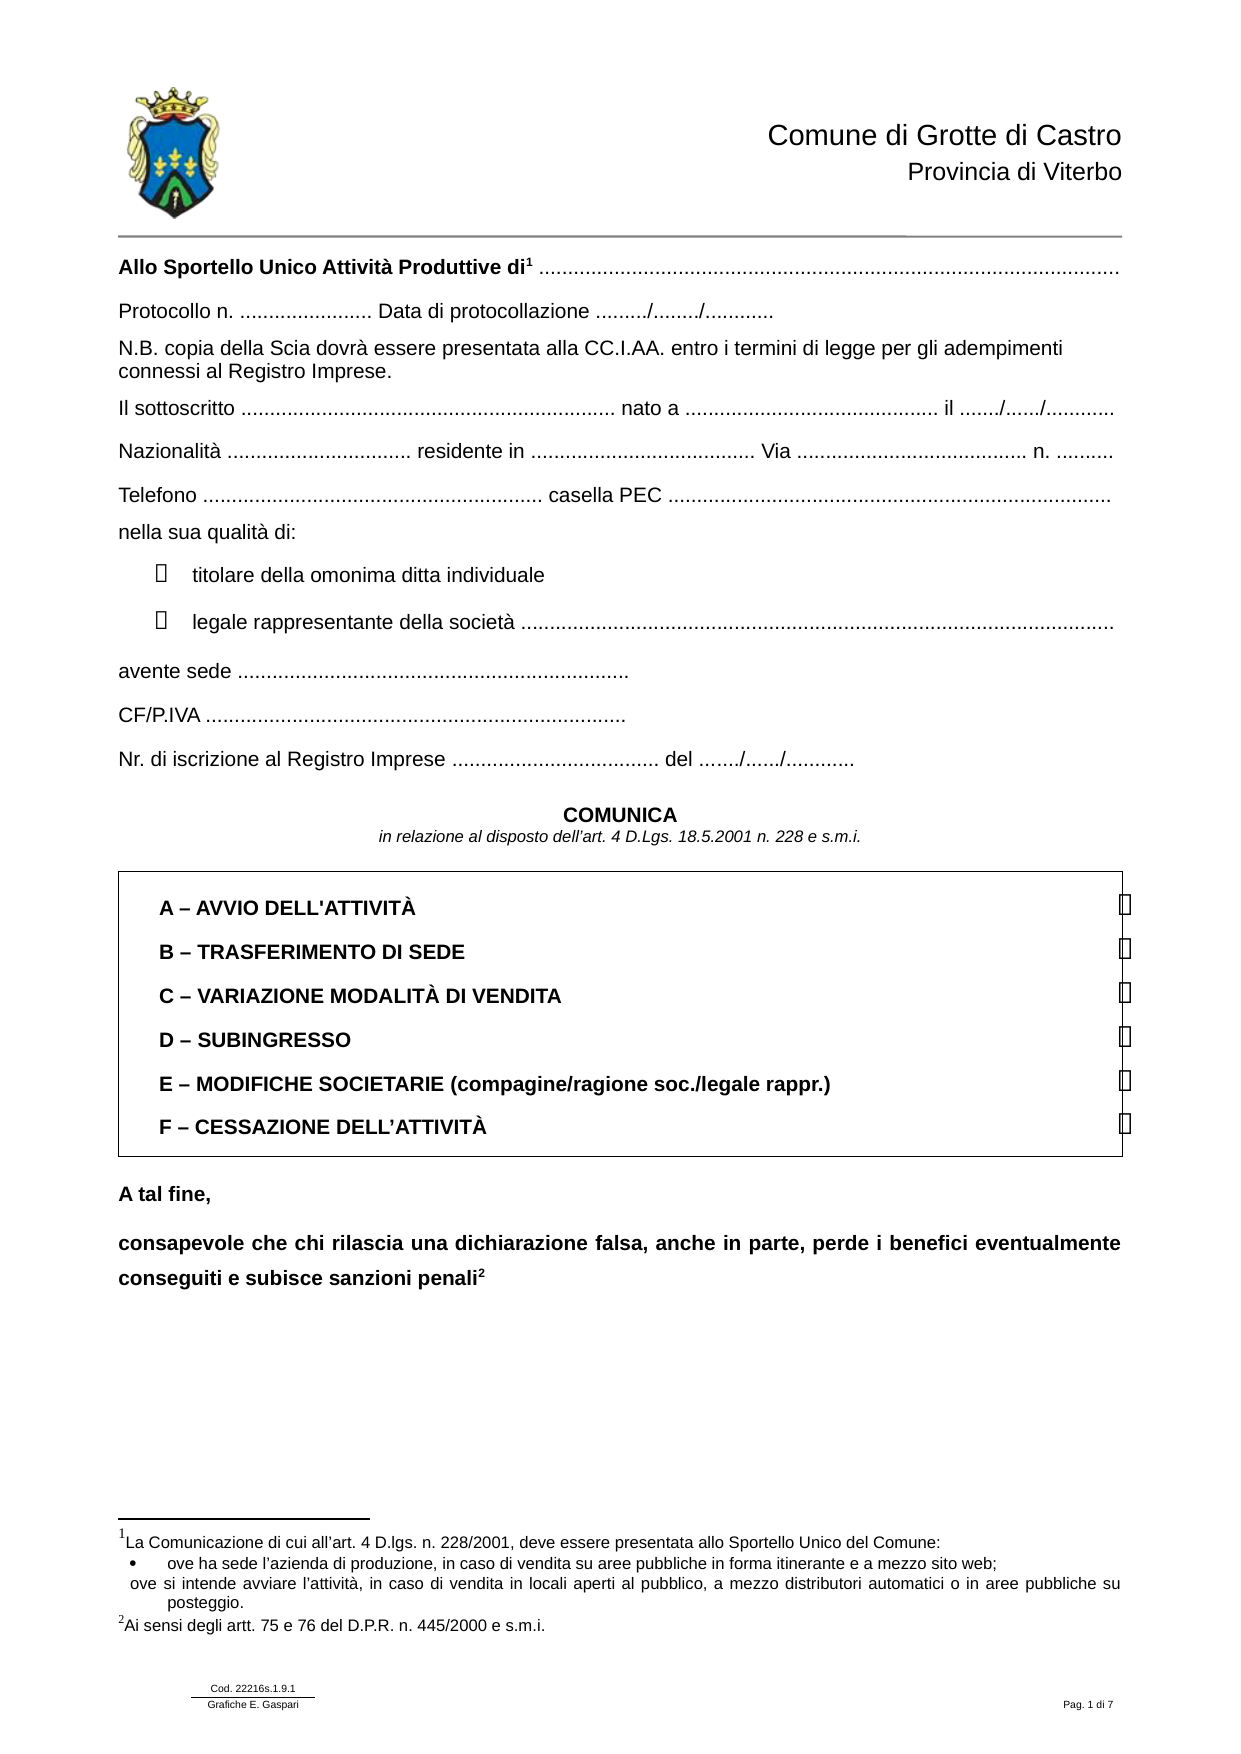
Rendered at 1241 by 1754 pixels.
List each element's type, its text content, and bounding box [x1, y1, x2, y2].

text La Comunicazione di cui all’art. 4 D.lgs. n. 228/2001, deve essere presentata allo Sportello Unico del Comune: [118, 1525, 1122, 1554]
table_header A – AVVIO DELL'ATTIVITÀ  B – TRASFERIMENTO DI SEDE  C – VARIAZIONE MODALITÀ DI VENDITA  D – SUBINGRESSO  E – MODIFICHE SOCIETARIE (compagine/ragione soc./legale rappr.)  F – CESSAZIONE DELL’ATTIVITÀ  [119, 872, 1122, 1156]
text avente sede .................................................................... [118, 659, 1122, 683]
text CF/P.IVA ......................................................................... [118, 703, 1122, 727]
text Provincia di Viterbo [224, 157, 1122, 185]
text ove si intende avviare l’attività, in caso di vendita in locali aperti al pubblico, a mezzo distributori automatici o in aree pubbliche su posteggio. [130, 1573, 1122, 1612]
text  legale rappresentante della società ....................................................................................................... [153, 602, 1122, 637]
text N.B. copia della Scia dovrà essere presentata alla CC.I.AA. entro i termini di legge per gli adempimenti connessi al Registro Imprese. [118, 335, 1122, 383]
text  titolare della omonima ditta individuale [153, 556, 1122, 590]
text in relazione al disposto dell’art. 4 D.Lgs. 18.5.2001 n. 228 e s.m.i. [118, 827, 1122, 846]
text consapevole che chi rilascia una dichiarazione falsa, anche in parte, perde i benefici eventualmente conseguiti e subisce sanzioni penali [118, 1230, 1122, 1290]
text Protocollo n. ....................... Data di protocollazione ........./......../............ [118, 299, 1122, 323]
text Nr. di iscrizione al Registro Imprese .................................... del ......./....../............ [118, 747, 1122, 771]
text A tal fine, [118, 1182, 1122, 1206]
text Allo Sportello Unico Attività Produttive di [118, 255, 1122, 279]
text Comune di Grotte di Castro [224, 118, 1122, 152]
picture [122, 87, 224, 219]
text Il sottoscritto ................................................................. nato a ............................................ il ......./....../............ [118, 396, 1122, 420]
list ove ha sede l’azienda di produzione, in caso di vendita su aree pubbliche in forma itinerante e a mezzo sito web; [130, 1554, 1122, 1573]
text Ai sensi degli artt. 75 e 76 del D.P.R. n. 445/2000 e s.m.i. [118, 1612, 1122, 1636]
text COMUNICA [118, 803, 1122, 827]
text Nazionalità ................................ residente in ....................................... Via ........................................ n. .......... [118, 439, 1122, 463]
text nella sua qualità di: [118, 519, 1122, 543]
text Telefono ........................................................... casella PEC ............................................................................. [118, 483, 1122, 507]
